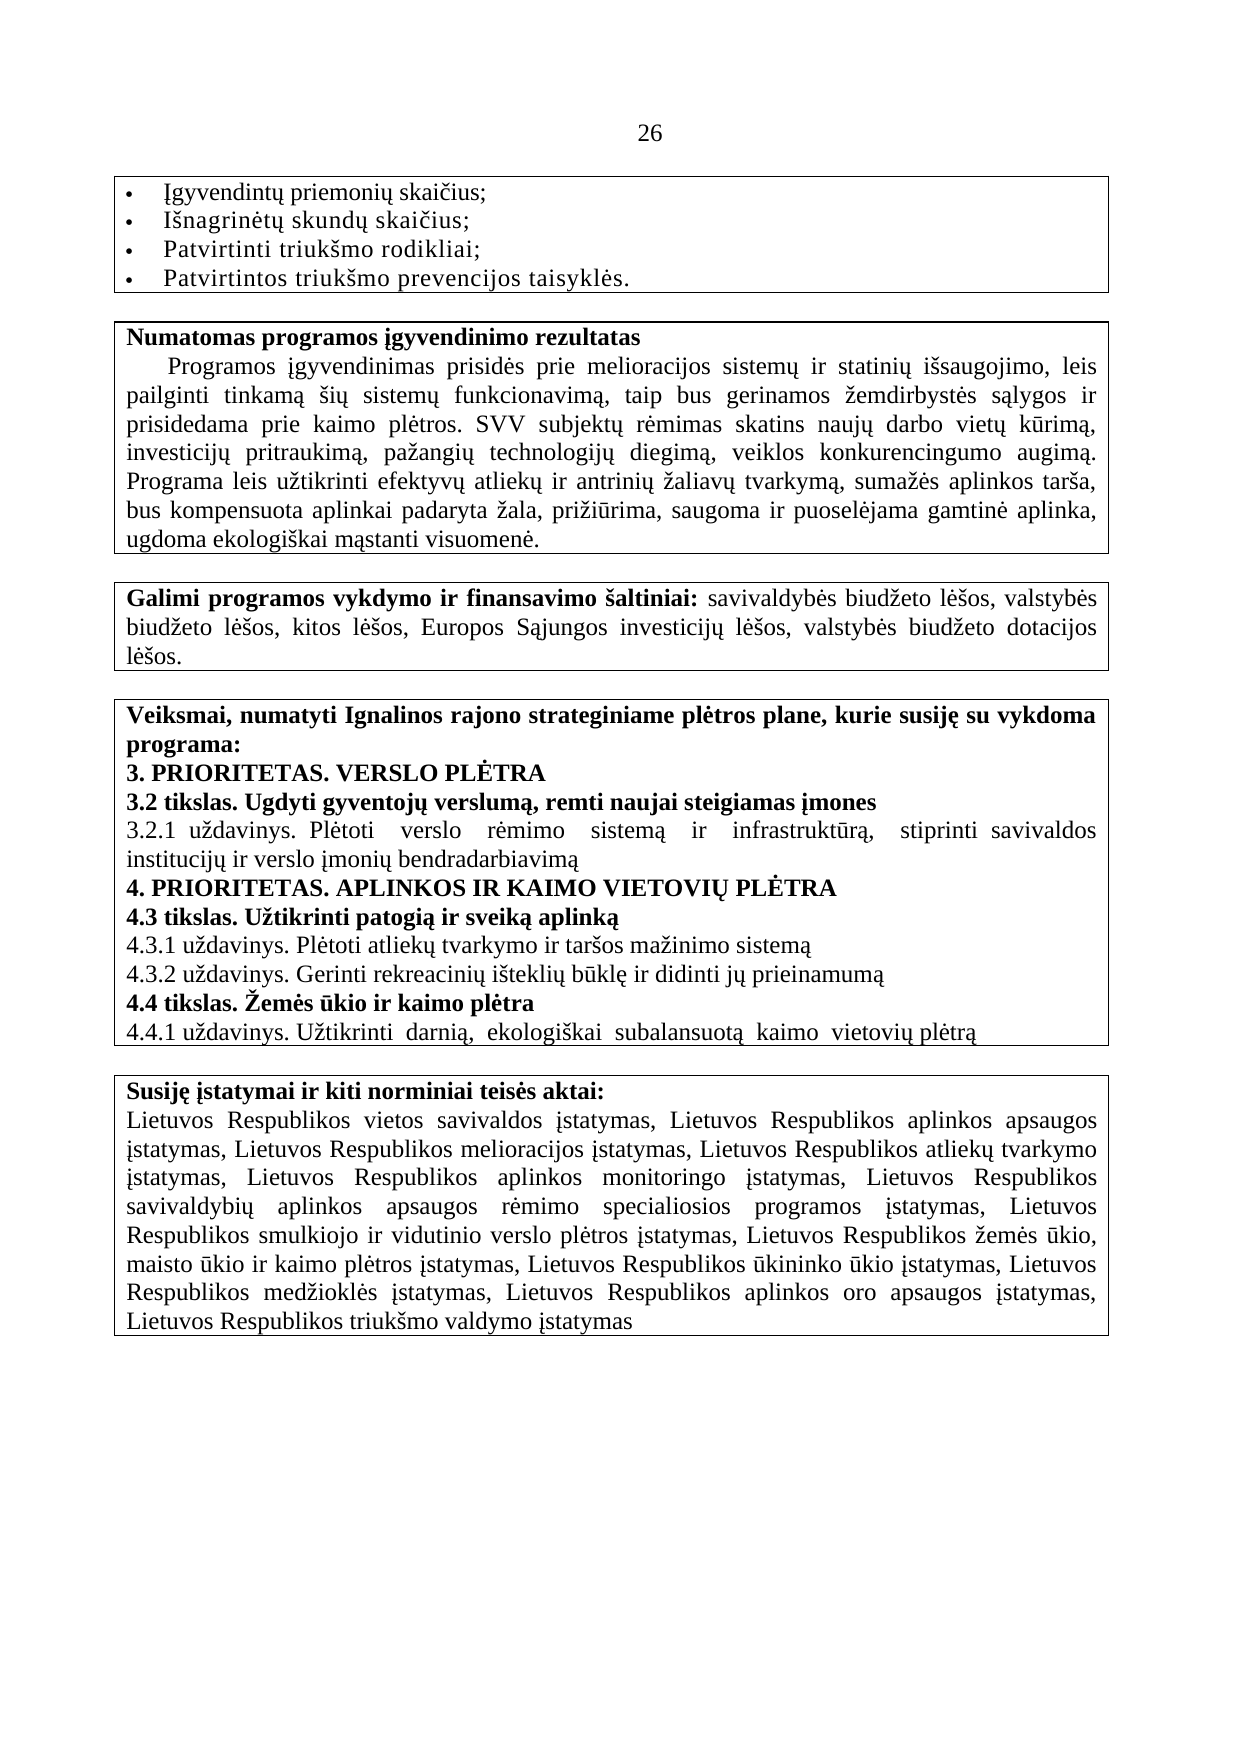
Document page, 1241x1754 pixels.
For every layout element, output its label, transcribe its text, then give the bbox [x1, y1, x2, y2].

table_header Veiksmai, numatyti Ignalinos rajono strateginiame plėtros plane, kurie susiję su vykdoma programa: 3. PRIORITETAS. VERSLO PLĖTRA 3.2 tikslas. Ugdyti gyventojų verslumą, remti naujai steigiamas įmones 3.2.1 uždavinys. Plėtoti verslo rėmimo sistemą ir infrastruktūrą, stiprinti savivaldos institucijų ir verslo įmonių bendradarbiavimą 4. PRIORITETAS. APLINKOS IR KAIMO VIETOVIŲ PLĖTRA 4.3 tikslas. Užtikrinti patogią ir sveiką aplinką 4.3.1 uždavinys. Plėtoti atliekų tvarkymo ir taršos mažinimo sistemą 4.3.2 uždavinys. Gerinti rekreacinių išteklių būklę ir didinti jų prieinamumą 4.4 tikslas. Žemės ūkio ir kaimo plėtra 4.4.1 uždavinys. Užtikrinti darnią, ekologiškai subalansuotą kaimo vietovių plėtrą [115, 700, 1108, 1045]
table_header Susiję įstatymai ir kiti norminiai teisės aktai: Lietuvos Respublikos vietos savivaldos įstatymas, Lietuvos Respublikos aplinkos apsaugos įstatymas, Lietuvos Respublikos melioracijos įstatymas, Lietuvos Respublikos atliekų tvarkymo įstatymas, Lietuvos Respublikos aplinkos monitoringo įstatymas, Lietuvos Respublikos savivaldybių aplinkos apsaugos rėmimo specialiosios programos įstatymas, Lietuvos Respublikos smulkiojo ir vidutinio verslo plėtros įstatymas, Lietuvos Respublikos žemės ūkio, maisto ūkio ir kaimo plėtros įstatymas, Lietuvos Respublikos ūkininko ūkio įstatymas, Lietuvos Respublikos medžioklės įstatymas, Lietuvos Respublikos aplinkos oro apsaugos įstatymas, Lietuvos Respublikos triukšmo valdymo įstatymas [115, 1076, 1108, 1335]
table_header Galimi programos vykdymo ir finansavimo šaltiniai: savivaldybės biudžeto lėšos, valstybės biudžeto lėšos, kitos lėšos, Europos Sąjungos investicijų lėšos, valstybės biudžeto dotacijos lėšos. [115, 583, 1108, 669]
table_header Numatomas programos įgyvendinimo rezultatas Programos įgyvendinimas prisidės prie melioracijos sistemų ir statinių išsaugojimo, leis pailginti tinkamą šių sistemų funkcionavimą, taip bus gerinamos žemdirbystės sąlygos ir prisidedama prie kaimo plėtros. SVV subjektų rėmimas skatins naujų darbo vietų kūrimą, investicijų pritraukimą, pažangių technologijų diegimą, veiklos konkurencingumo augimą. Programa leis užtikrinti efektyvų atliekų ir antrinių žaliavų tvarkymą, sumažės aplinkos tarša, bus kompensuota aplinkai padaryta žala, prižiūrima, saugoma ir puoselėjama gamtinė aplinka, ugdoma ekologiškai mąstanti visuomenė. [115, 323, 1108, 552]
table_cell  Įgyvendintų priemonių skaičius;  Išnagrinėtų skundų skaičius;  Patvirtinti triukšmo rodikliai;  Patvirtintos triukšmo prevencijos taisyklės. [115, 177, 1108, 292]
